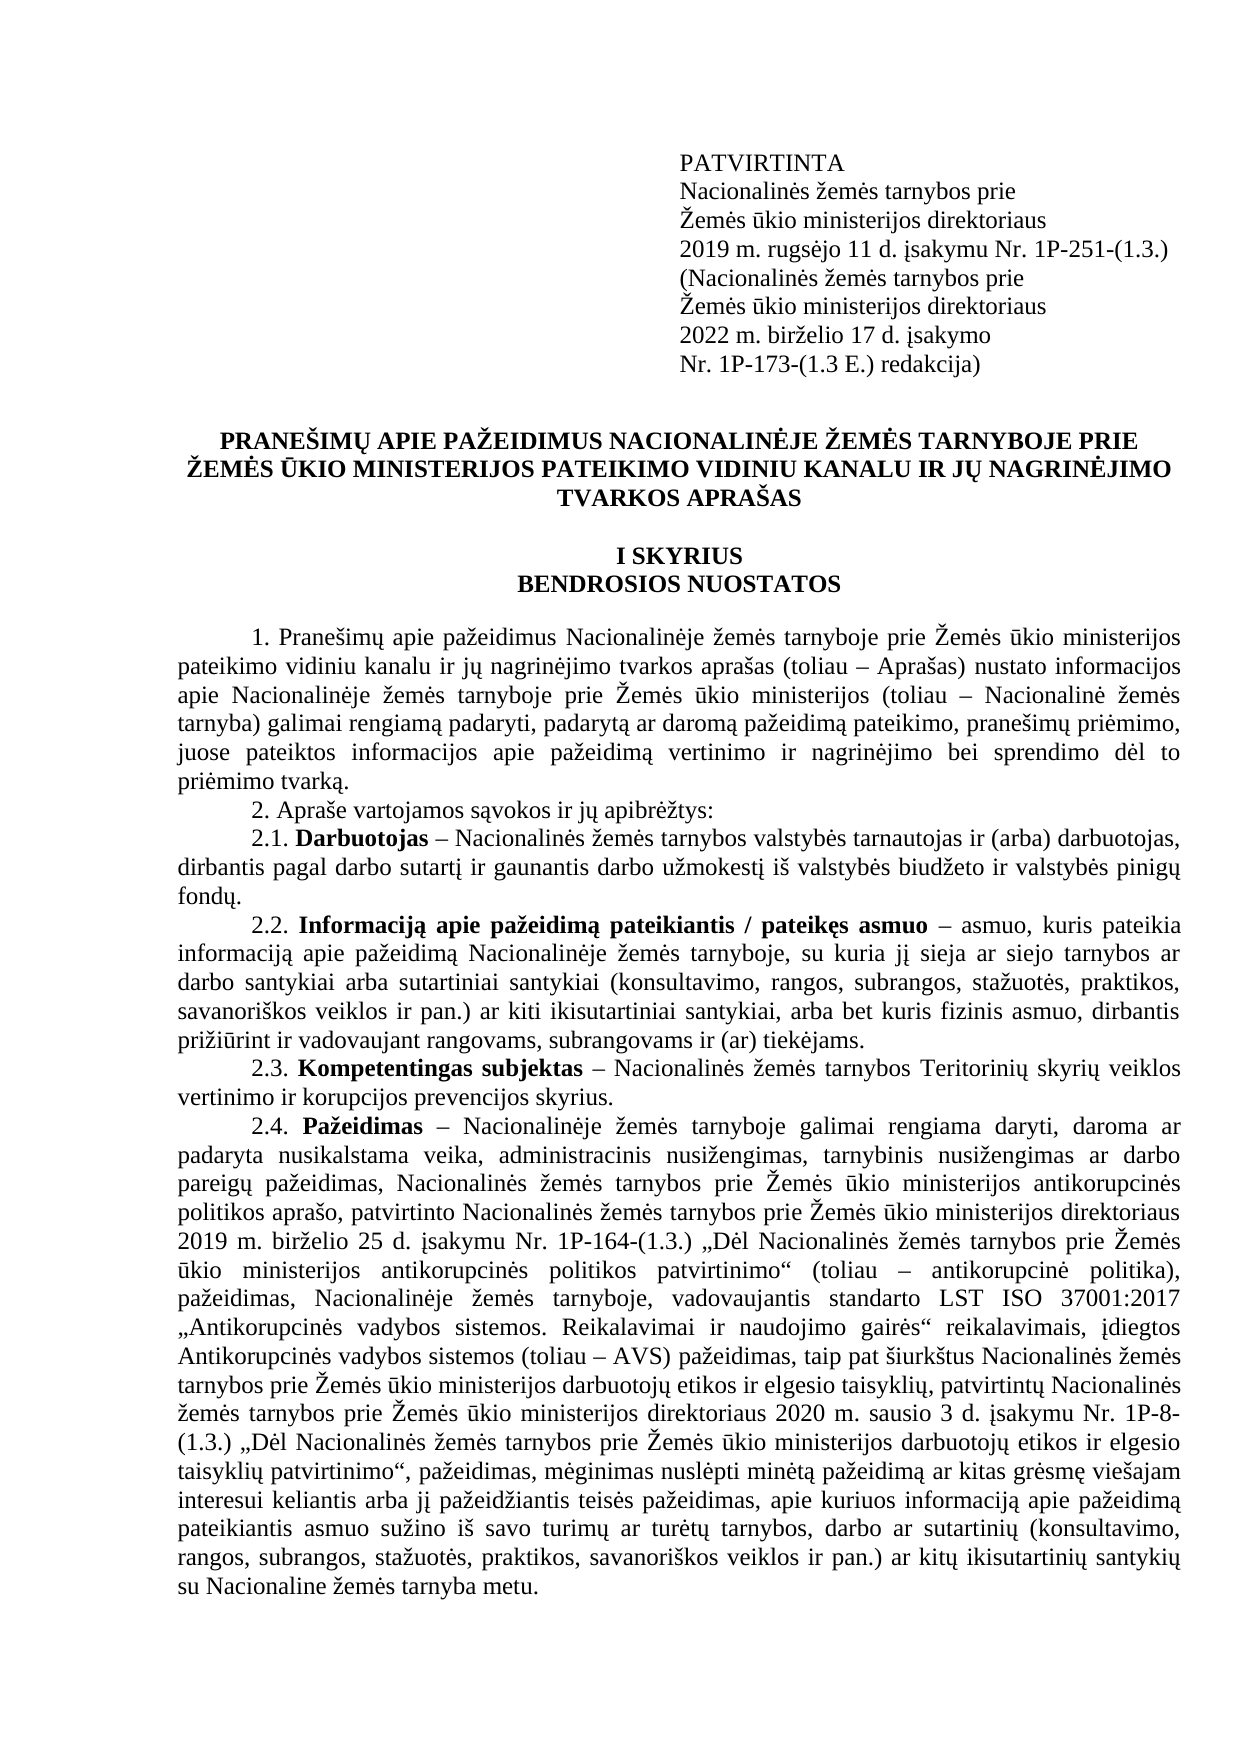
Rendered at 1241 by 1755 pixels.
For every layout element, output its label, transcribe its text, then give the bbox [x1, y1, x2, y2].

text PRANEŠIMŲ APIE PAŽEIDIMUS NACIONALINĖJE ŽEMĖS TARNYBOJE PRIE ŽEMĖS ŪKIO MINISTERIJOS PATEIKIMO VIDINIU KANALU IR JŲ NAGRINĖJIMO TVARKOS APRAŠAS [177, 426, 1181, 512]
text 2.2. Informaciją apie pažeidimą pateikiantis / pateikęs asmuo – asmuo, kuris pateikia informaciją apie pažeidimą Nacionalinėje žemės tarnyboje, su kuria jį sieja ar siejo tarnybos ar darbo santykiai arba sutartiniai santykiai (konsultavimo, rangos, subrangos, stažuotės, praktikos, savanoriškos veiklos ir pan.) ar kiti ikisutartiniai santykiai, arba bet kuris fizinis asmuo, dirbantis prižiūrint ir vadovaujant rangovams, subrangovams ir (ar) tiekėjams. [177, 910, 1181, 1053]
text (Nacionalinės žemės tarnybos prie [679, 263, 1181, 291]
text Žemės ūkio ministerijos direktoriaus [679, 205, 1181, 234]
text PATVIRTINTA [679, 148, 1181, 176]
text 2.1. Darbuotojas – Nacionalinės žemės tarnybos valstybės tarnautojas ir (arba) darbuotojas, dirbantis pagal darbo sutartį ir gaunantis darbo užmokestį iš valstybės biudžeto ir valstybės pinigų fondų. [177, 823, 1181, 910]
text I SKYRIUS [177, 541, 1181, 569]
text 1. Pranešimų apie pažeidimus Nacionalinėje žemės tarnyboje prie Žemės ūkio ministerijos pateikimo vidiniu kanalu ir jų nagrinėjimo tvarkos aprašas (toliau – Aprašas) nustato informacijos apie Nacionalinėje žemės tarnyboje prie Žemės ūkio ministerijos (toliau – Nacionalinė žemės tarnyba) galimai rengiamą padaryti, padarytą ar daromą pažeidimą pateikimo, pranešimų priėmimo, juose pateiktos informacijos apie pažeidimą vertinimo ir nagrinėjimo bei sprendimo dėl to priėmimo tvarką. [177, 622, 1181, 795]
text BENDROSIOS NUOSTATOS [177, 569, 1181, 598]
text 2019 m. rugsėjo 11 d. įsakymu Nr. 1P-251-(1.3.) [679, 234, 1181, 263]
text 2. Apraše vartojamos sąvokos ir jų apibrėžtys: [177, 795, 1181, 823]
text 2.3. Kompetentingas subjektas – Nacionalinės žemės tarnybos Teritorinių skyrių veiklos vertinimo ir korupcijos prevencijos skyrius. [177, 1053, 1181, 1111]
text Nr. 1P-173-(1.3 E.) redakcija) [679, 349, 1181, 378]
text 2.4. Pažeidimas – Nacionalinėje žemės tarnyboje galimai rengiama daryti, daroma ar padaryta nusikalstama veika, administracinis nusižengimas, tarnybinis nusižengimas ar darbo pareigų pažeidimas, Nacionalinės žemės tarnybos prie Žemės ūkio ministerijos antikorupcinės politikos aprašo, patvirtinto Nacionalinės žemės tarnybos prie Žemės ūkio ministerijos direktoriaus 2019 m. birželio 25 d. įsakymu Nr. 1P-164-(1.3.) „Dėl Nacionalinės žemės tarnybos prie Žemės ūkio ministerijos antikorupcinės politikos patvirtinimo“ (toliau – antikorupcinė politika), pažeidimas, Nacionalinėje žemės tarnyboje, vadovaujantis standarto LST ISO 37001:2017 „Antikorupcinės vadybos sistemos. Reikalavimai ir naudojimo gairės“ reikalavimais, įdiegtos Antikorupcinės vadybos sistemos (toliau – AVS) pažeidimas, taip pat šiurkštus Nacionalinės žemės tarnybos prie Žemės ūkio ministerijos darbuotojų etikos ir elgesio taisyklių, patvirtintų Nacionalinės žemės tarnybos prie Žemės ūkio ministerijos direktoriaus 2020 m. sausio 3 d. įsakymu Nr. 1P-8-(1.3.) „Dėl Nacionalinės žemės tarnybos prie Žemės ūkio ministerijos darbuotojų etikos ir elgesio taisyklių patvirtinimo“, pažeidimas, mėginimas nuslėpti minėtą pažeidimą ar kitas grėsmę viešajam interesui keliantis arba jį pažeidžiantis teisės pažeidimas, apie kuriuos informaciją apie pažeidimą pateikiantis asmuo sužino iš savo turimų ar turėtų tarnybos, darbo ar sutartinių (konsultavimo, rangos, subrangos, stažuotės, praktikos, savanoriškos veiklos ir pan.) ar kitų ikisutartinių santykių su Nacionaline žemės tarnyba metu. [177, 1111, 1181, 1600]
text 2022 m. birželio 17 d. įsakymo [679, 320, 1181, 349]
text Nacionalinės žemės tarnybos prie [679, 176, 1181, 205]
text Žemės ūkio ministerijos direktoriaus [679, 291, 1181, 320]
